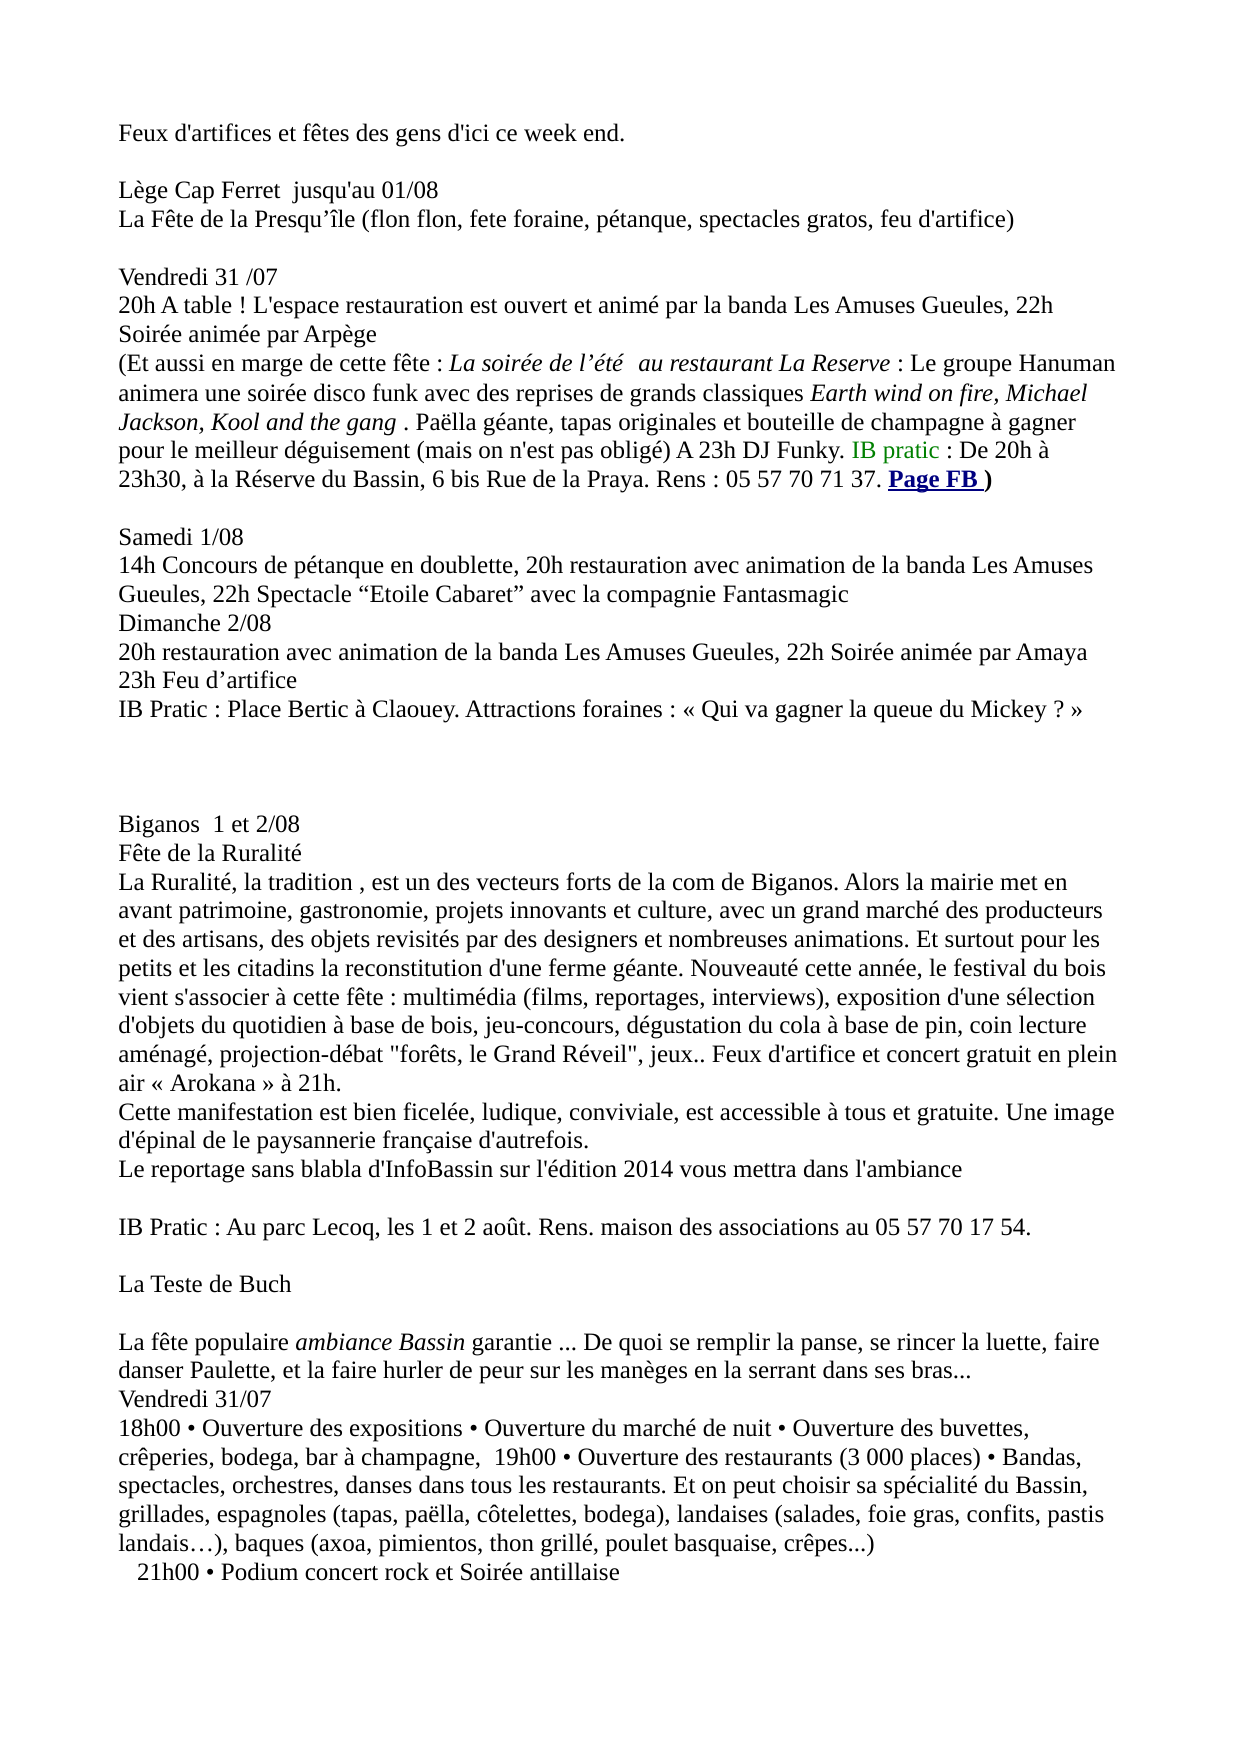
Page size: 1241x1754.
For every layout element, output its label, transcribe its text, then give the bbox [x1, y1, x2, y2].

text IB Pratic : Place Bertic à Claouey. Attractions foraines : « Qui va gagner la queue du Mickey ? » [118, 694, 1122, 723]
text Biganos 1 et 2/08 [118, 809, 1122, 838]
text Lège Cap Ferret jusqu'au 01/08 [118, 176, 1122, 204]
text 20h A table ! L'espace restauration est ouvert et animé par la banda Les Amuses Gueules, 22h Soirée animée par Arpège [118, 291, 1122, 348]
text Cette manifestation est bien ficelée, ludique, conviviale, est accessible à tous et gratuite. Une image d'épinal de le paysannerie française d'autrefois. [118, 1097, 1122, 1154]
text 20h restauration avec animation de la banda Les Amuses Gueules, 22h Soirée animée par Amaya [118, 637, 1122, 665]
text 23h Feu d’artifice [118, 665, 1122, 694]
text 21h00 • Podium concert rock et Soirée antillaise [118, 1557, 1122, 1585]
text La Ruralité, la tradition , est un des vecteurs forts de la com de Biganos. Alors la mairie met en avant patrimoine, gastronomie, projets innovants et culture, avec un grand marché des producteurs et des artisans, des objets revisités par des designers et nombreuses animations. Et surtout pour les petits et les citadins la reconstitution d'une ferme géante. Nouveauté cette année, le festival du bois vient s'associer à cette fête : multimédia (films, reportages, interviews), exposition d'une sélection d'objets du quotidien à base de bois, jeu-concours, dégustation du cola à base de pin, coin lecture aménagé, projection-débat "forêts, le Grand Réveil", jeux.. Feux d'artifice et concert gratuit en plein air « Arokana » à 21h. [118, 867, 1122, 1097]
text La fête populaire ambiance Bassin garantie ... De quoi se remplir la panse, se rincer la luette, faire danser Paulette, et la faire hurler de peur sur les manèges en la serrant dans ses bras... [118, 1327, 1122, 1384]
text Feux d'artifices et fêtes des gens d'ici ce week end. [118, 118, 1122, 147]
text Dimanche 2/08 [118, 608, 1122, 637]
text Vendredi 31 /07 [118, 262, 1122, 291]
text IB Pratic : Au parc Lecoq, les 1 et 2 août. Rens. maison des associations au 05 57 70 17 54. [118, 1212, 1122, 1240]
text La Fête de la Presqu’île (flon flon, fete foraine, pétanque, spectacles gratos, feu d'artifice) [118, 204, 1122, 233]
text Vendredi 31/07 [118, 1384, 1122, 1413]
text (Et aussi en marge de cette fête : La soirée de l’été au restaurant La Reserve : Le groupe Hanuman animera une soirée disco funk avec des reprises de grands classiques Earth wind on fire, Michael Jackson, Kool and the gang . Paëlla géante, tapas originales et bouteille de champagne à gagner pour le meilleur déguisement (mais on n'est pas obligé) A 23h DJ Funky. IB pratic : De 20h à 23h30, à la Réserve du Bassin, 6 bis Rue de la Praya. Rens : 05 57 70 71 37. Page FB ) [118, 348, 1122, 493]
text Le reportage sans blabla d'InfoBassin sur l'édition 2014 vous mettra dans l'ambiance [118, 1154, 1122, 1183]
text 18h00 • Ouverture des expositions • Ouverture du marché de nuit • Ouverture des buvettes, crêperies, bodega, bar à champagne, 19h00 • Ouverture des restaurants (3 000 places) • Bandas, spectacles, orchestres, danses dans tous les restaurants. Et on peut choisir sa spécialité du Bassin, grillades, espagnoles (tapas, paëlla, côtelettes, bodega), landaises (salades, foie gras, confits, pastis landais…), baques (axoa, pimientos, thon grillé, poulet basquaise, crêpes...) [118, 1413, 1122, 1557]
text Samedi 1/08 [118, 522, 1122, 550]
text 14h Concours de pétanque en doublette, 20h restauration avec animation de la banda Les Amuses Gueules, 22h Spectacle “Etoile Cabaret” avec la compagnie Fantasmagic [118, 550, 1122, 608]
text Fête de la Ruralité [118, 838, 1122, 867]
text La Teste de Buch [118, 1269, 1122, 1298]
